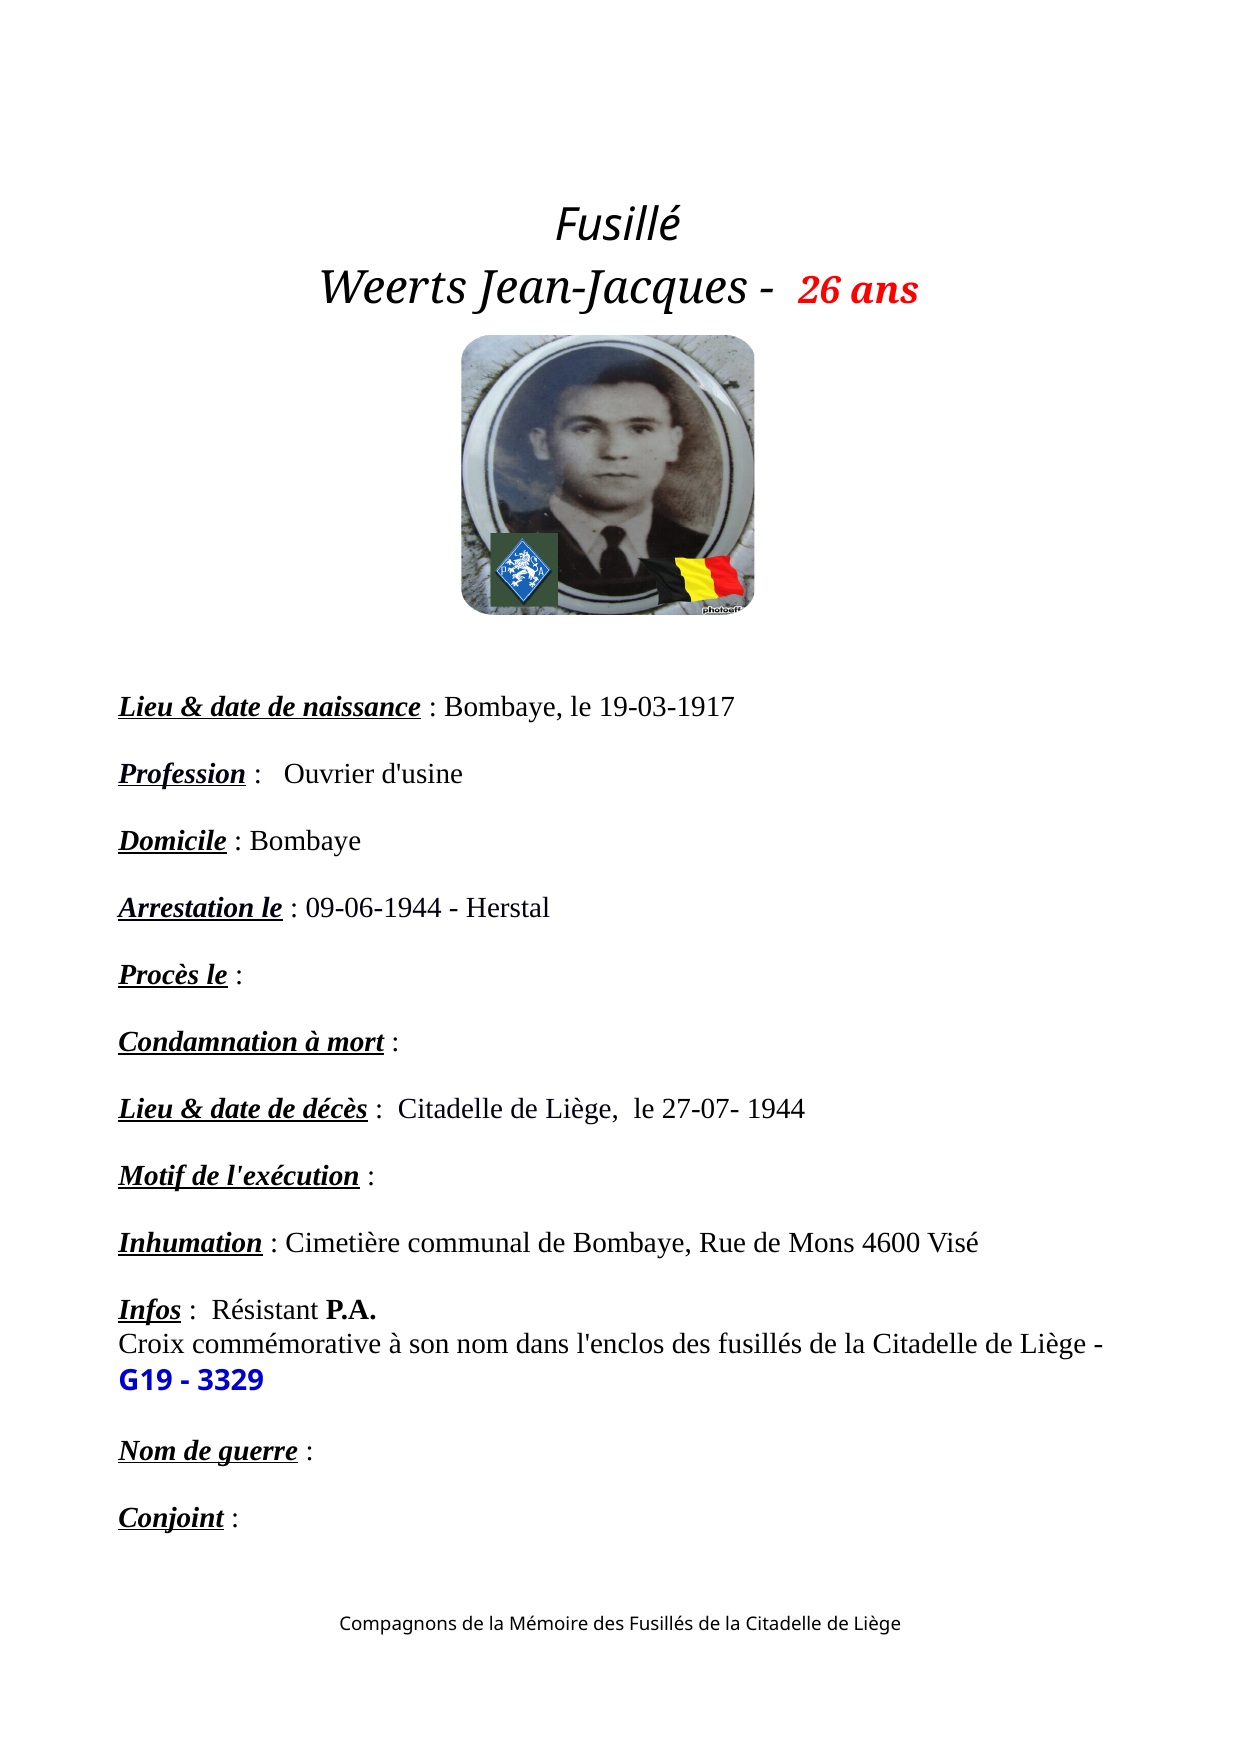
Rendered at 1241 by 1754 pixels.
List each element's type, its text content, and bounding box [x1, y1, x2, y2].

text Profession : Ouvrier d'usine [118, 756, 1122, 789]
text Fusillé [118, 192, 1122, 254]
text Motif de l'exécution : [118, 1158, 1122, 1192]
text Lieu & date de décès : Citadelle de Liège, le 27-07- 1944 [118, 1091, 1122, 1125]
text Conjoint : [118, 1500, 1122, 1533]
text Domicile : Bombaye [118, 823, 1122, 856]
text Weerts Jean-Jacques - 26 ans [118, 254, 1122, 317]
text Condamnation à mort : [118, 1024, 1122, 1058]
picture [461, 335, 755, 615]
text Lieu & date de naissance : Bombaye, le 19-03-1917 [118, 689, 1122, 722]
text Nom de guerre : [118, 1433, 1122, 1466]
text Procès le : [118, 957, 1122, 991]
text Inhumation : Cimetière communal de Bombaye, Rue de Mons 4600 Visé [118, 1225, 1122, 1259]
text Arrestation le : 09-06-1944 - Herstal [118, 890, 1122, 923]
text Infos : Résistant P.A. Croix commémorative à son nom dans l'enclos des fusillés de la Citadelle de Liège - G19 - 3329 [118, 1292, 1122, 1399]
